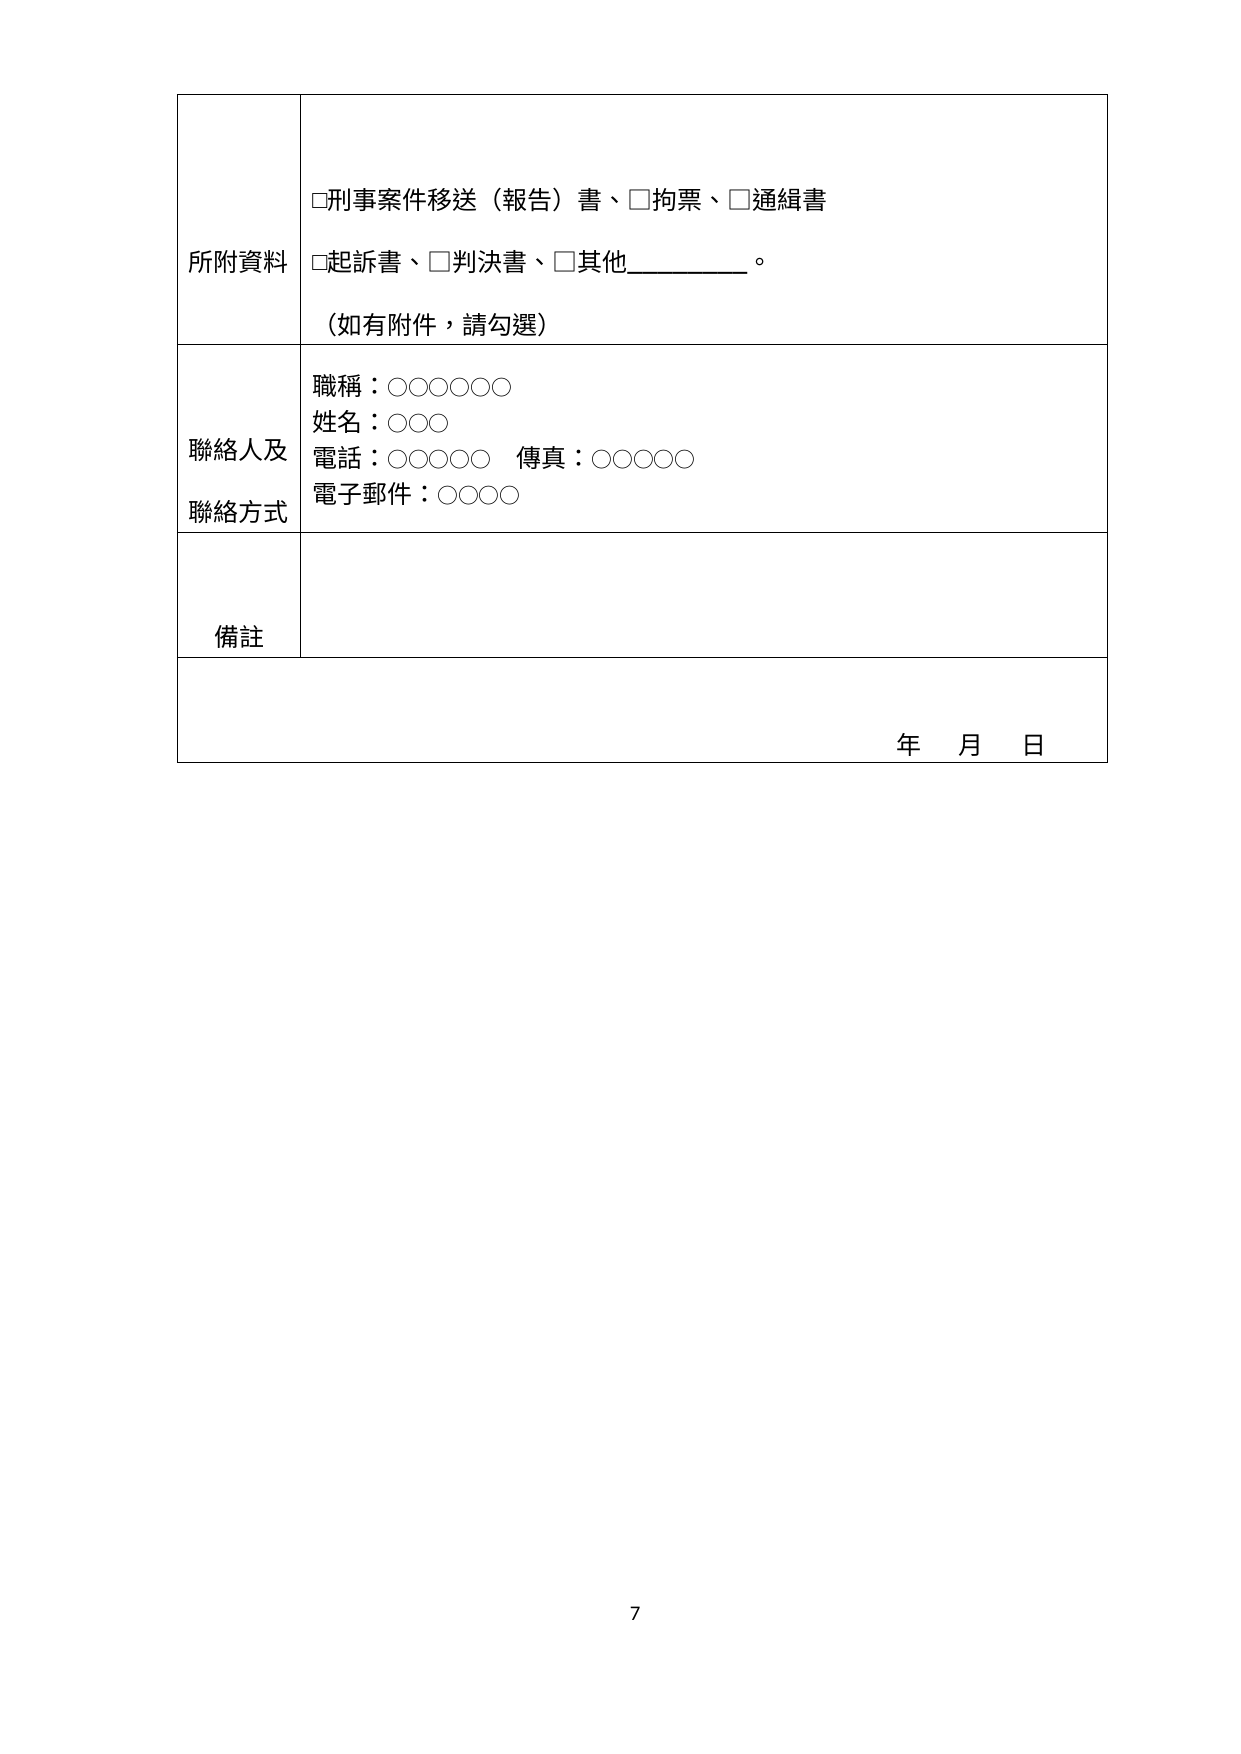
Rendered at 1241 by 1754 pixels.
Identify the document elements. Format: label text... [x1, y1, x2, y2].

table_cell 年 月 日 [178, 658, 1107, 762]
table_cell 備註 [178, 533, 300, 657]
table_cell 所附資料 [178, 95, 300, 344]
table_cell □刑事案件移送（報告）書、□拘票、□通緝書 □起訴書、□判決書、□其他________。 （如有附件，請勾選） [301, 95, 1107, 344]
table_cell 聯絡人及 聯絡方式 [178, 345, 300, 532]
table_cell 職稱：○○○○○○ 姓名：○○○ 電話：○○○○○ 傳真：○○○○○ 電子郵件：○○○○ [301, 345, 1107, 532]
table_cell [301, 533, 1107, 657]
